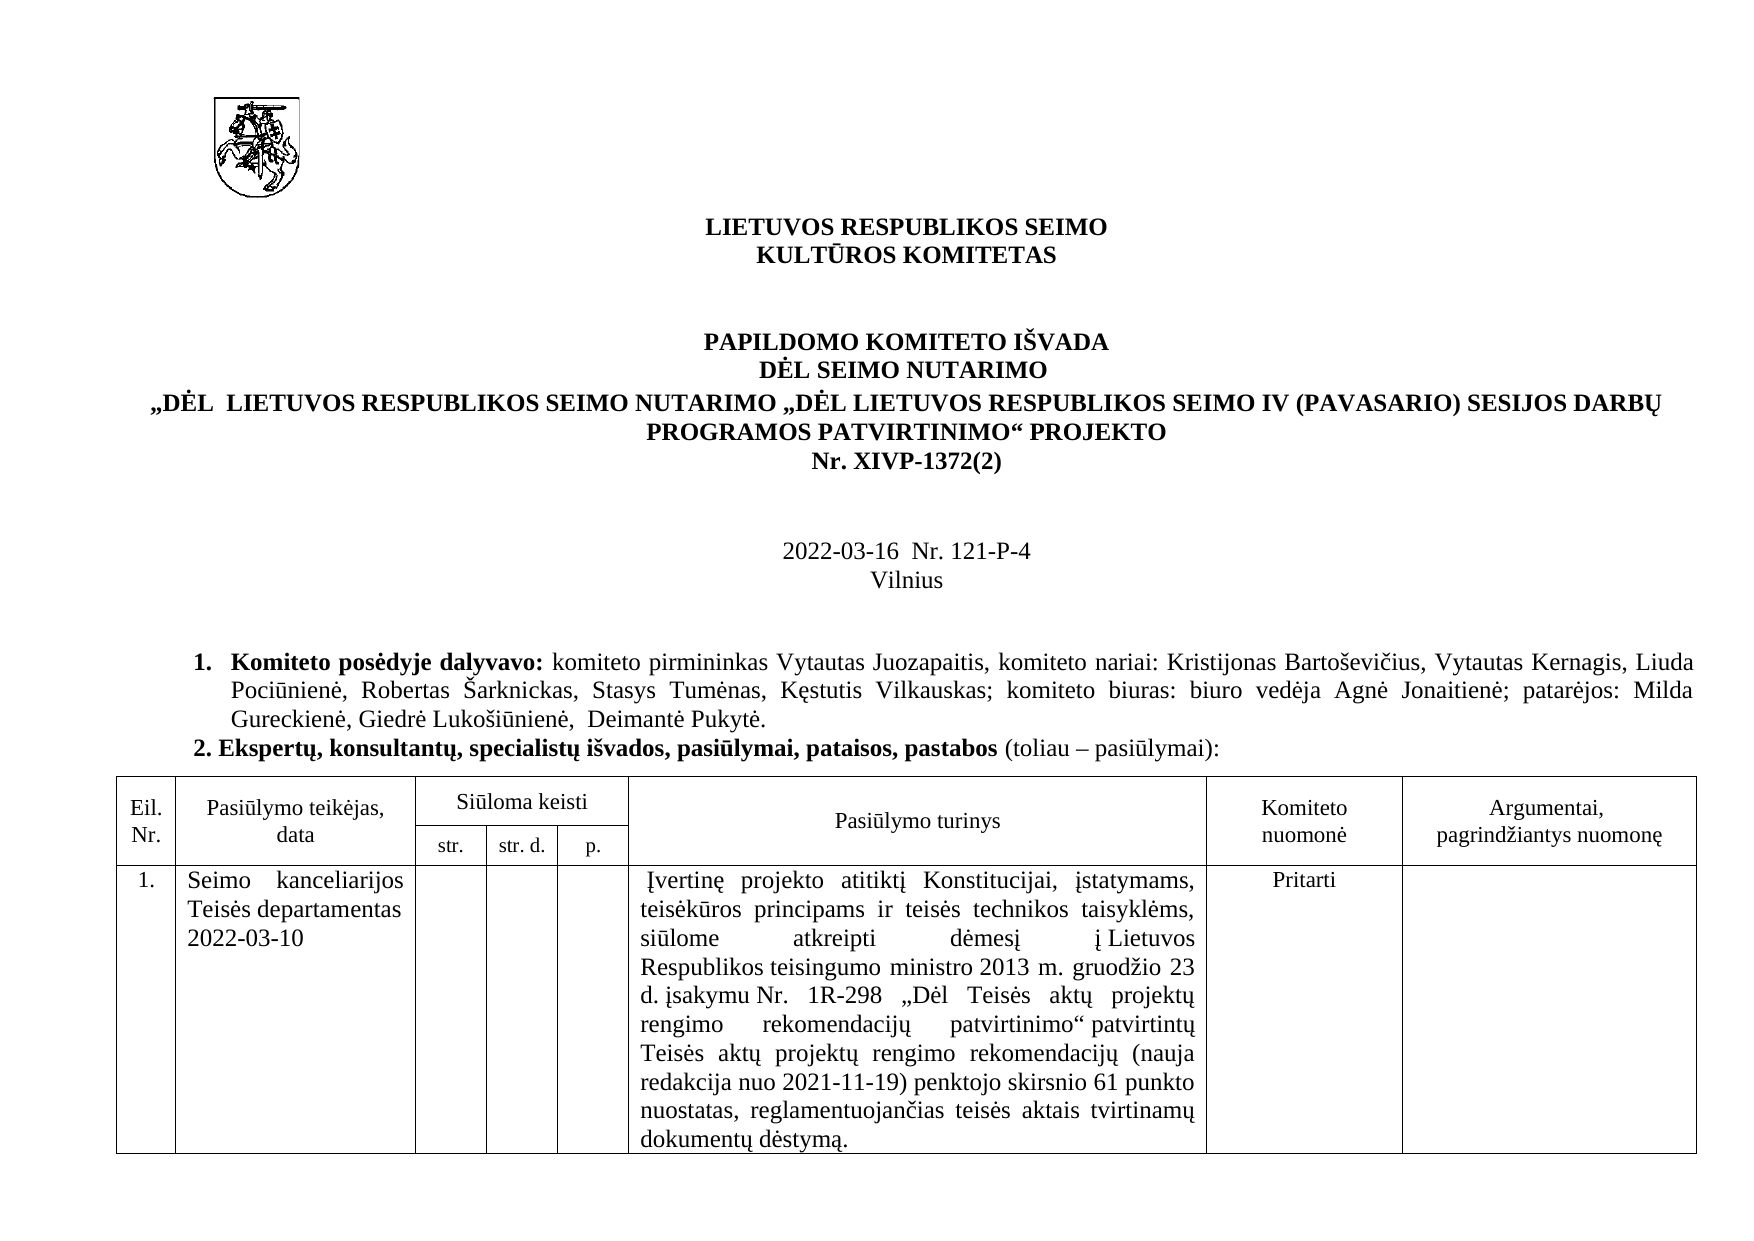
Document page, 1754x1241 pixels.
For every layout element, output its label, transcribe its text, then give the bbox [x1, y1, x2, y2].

table_cell Pritarti [1207, 866, 1402, 1153]
table_header Eil. Nr. [117, 777, 175, 864]
table_cell Seimo kanceliarijos Teisės departamentas 2022-03-10 [176, 866, 415, 1153]
table_header Pasiūlymo turinys [629, 777, 1206, 864]
table_cell str. d. [487, 826, 557, 864]
table_cell 1. [117, 866, 175, 1153]
table_cell [1403, 866, 1696, 1153]
table_header Argumentai, pagrindžiantys nuomonę [1403, 777, 1696, 864]
list Komiteto posėdyje dalyvavo: komiteto pirmininkas Vytautas Juozapaitis, komiteto nariai: Kristijonas Bartoševičius, Vytautas Kernagis, Liuda Pociūnienė, Robertas Šarknickas, Stasys Tumėnas, Kęstutis Vilkauskas; komiteto biuras: biuro vedėja Agnė Jonaitienė; patarėjos: Milda Gureckienė, Giedrė Lukošiūnienė, Deimantė Pukytė. [193, 647, 1695, 733]
text 2022-03-16 Nr. 121-P-4 [118, 536, 1695, 565]
subtitle 2. Ekspertų, konsultantų, specialistų išvados, pasiūlymai, pataisos, pastabos (toliau – pasiūlymai): [118, 733, 1695, 762]
text Nr. XIVP-1372(2) [118, 446, 1695, 474]
subtitle PAPILDOMO KOMITETO IŠVADA [118, 327, 1695, 355]
text Vilnius [118, 565, 1695, 594]
table_cell p. [558, 826, 628, 864]
table_cell [487, 866, 557, 1153]
text „DĖL LIETUVOS RESPUBLIKOS SEIMO NUTARIMO „DĖL LIETUVOS RESPUBLIKOS SEIMO IV (PAVASARIO) SESIJOS DARBŲ PROGRAMOS PATVIRTINIMO“ PROJEKTO [118, 388, 1695, 446]
table_cell Įvertinę projekto atitiktį Konstitucijai, įstatymams, teisėkūros principams ir teisės technikos taisyklėms, siūlome atkreipti dėmesį į Lietuvos Respublikos teisingumo ministro 2013 m. gruodžio 23 d. įsakymu Nr. 1R-298 „Dėl Teisės aktų projektų rengimo rekomendacijų patvirtinimo“ patvirtintų Teisės aktų projektų rengimo rekomendacijų (nauja redakcija nuo 2021-11-19) penktojo skirsnio 61 punkto nuostatas, reglamentuojančias teisės aktais tvirtinamų dokumentų dėstymą. [629, 866, 1206, 1153]
table_cell [558, 866, 628, 1153]
text LIETUVOS RESPUBLIKOS SEIMO [118, 212, 1695, 240]
table_header Komiteto nuomonė [1207, 777, 1402, 864]
table_header Siūloma keisti [416, 777, 628, 825]
text DĖL SEIMO NUTARIMO [118, 355, 1695, 384]
table_cell str. [416, 826, 486, 864]
text Kultūros komitetas [118, 240, 1695, 269]
table_cell [416, 866, 486, 1153]
table_header Pasiūlymo teikėjas, data [176, 777, 415, 864]
